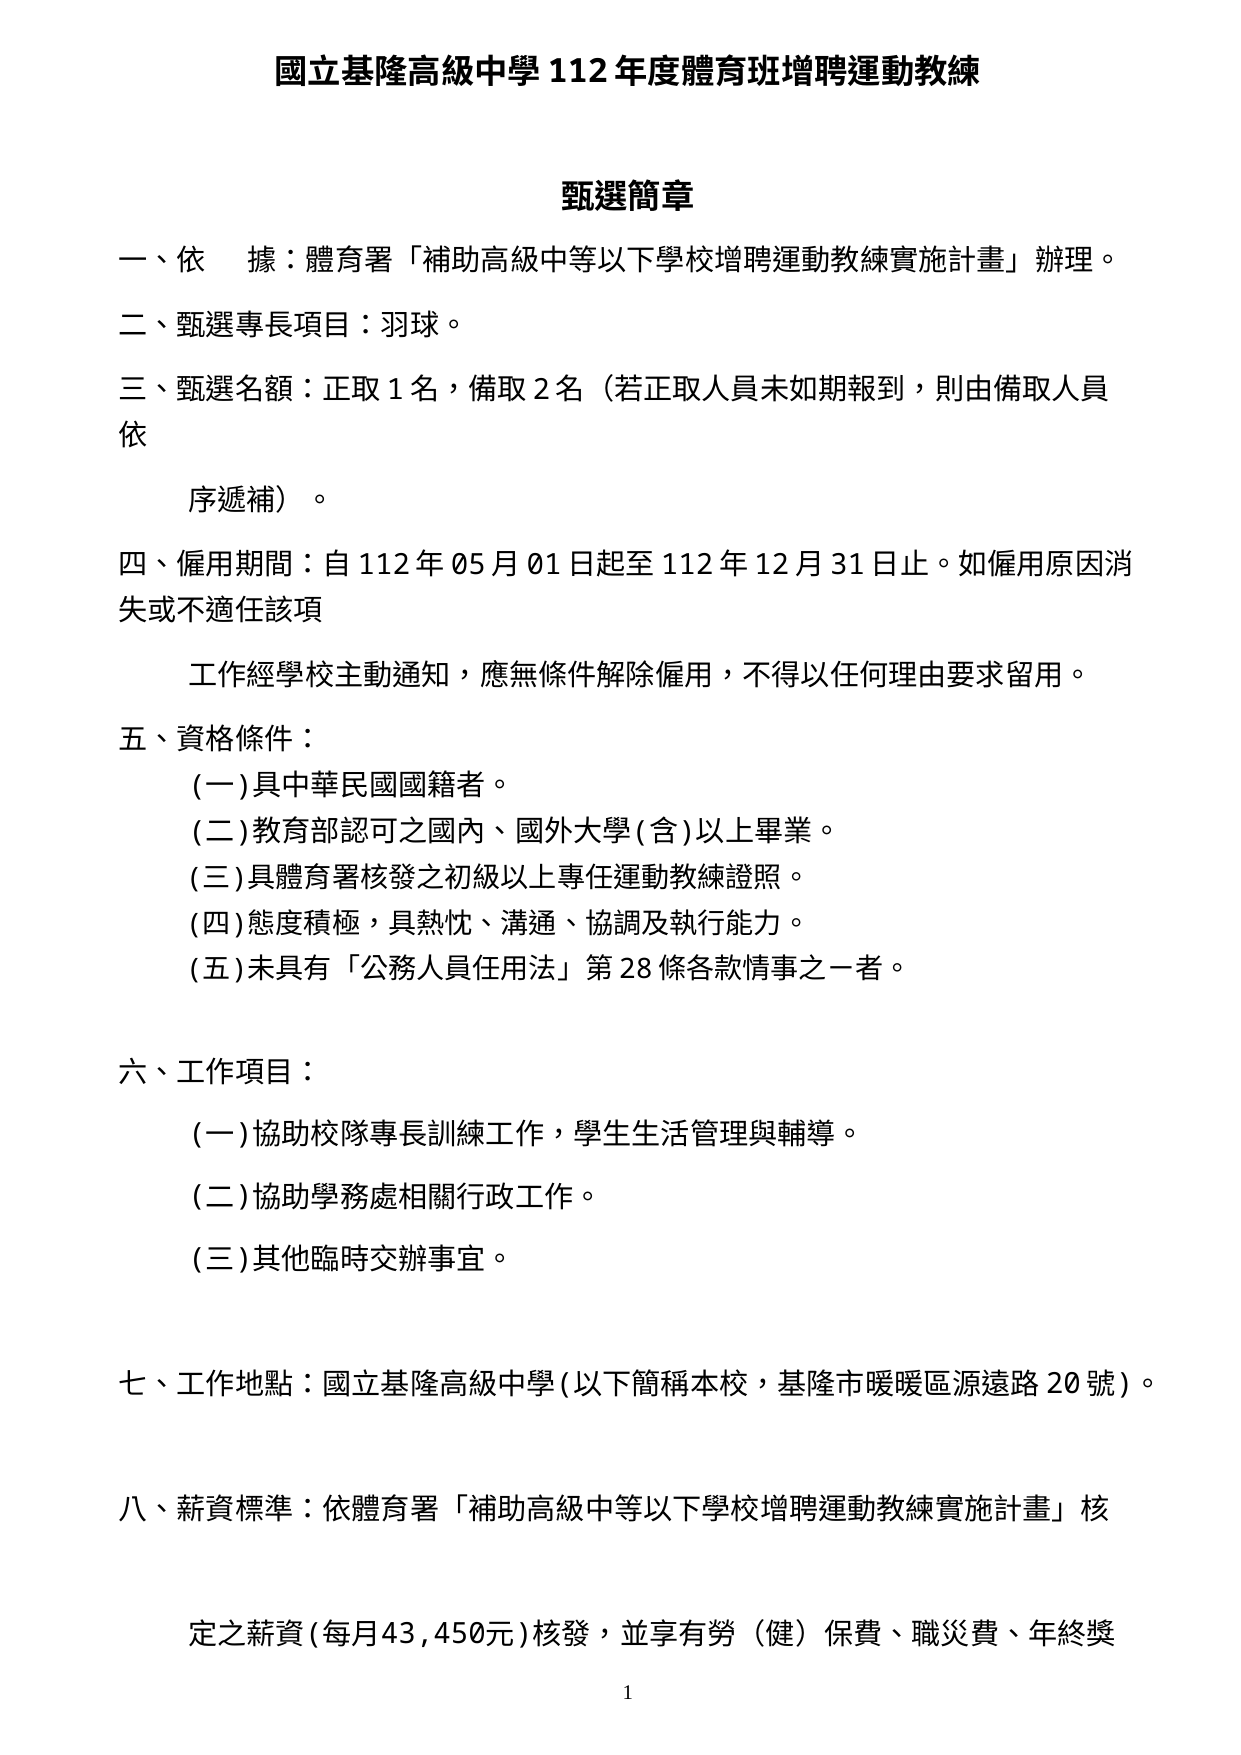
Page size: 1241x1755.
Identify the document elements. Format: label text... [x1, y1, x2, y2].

text (三)具體育署核發之初級以上專任運動教練證照。 [118, 851, 1137, 896]
text (三)其他臨時交辦事宜。 [118, 1215, 1137, 1278]
text 一、依 據：體育署「補助高級中等以下學校增聘運動教練實施計畫」辦理。 [118, 234, 1137, 280]
text (一)協助校隊專長訓練工作，學生生活管理與輔導。 [118, 1090, 1137, 1153]
text (二)協助學務處相關行政工作。 [118, 1153, 1137, 1215]
text 八、薪資標準：依體育署「補助高級中等以下學校增聘運動教練實施計畫」核 [118, 1465, 1137, 1528]
text 五、資格條件： [118, 713, 1137, 759]
text 六、工作項目： [118, 1028, 1137, 1090]
text (四)態度積極，具熱忱、溝通、協調及執行能力。 [118, 896, 1137, 942]
text 甄選簡章 [118, 153, 1137, 215]
text 七、工作地點：國立基隆高級中學(以下簡稱本校，基隆市暖暖區源遠路20號)。 [118, 1340, 1137, 1403]
text (二)教育部認可之國內、國外大學(含)以上畢業。 [118, 805, 1137, 851]
text (五)未具有「公務人員任用法」第28條各款情事之ㄧ者。 [118, 942, 1137, 988]
text (一)具中華民國國籍者。 [118, 759, 1137, 805]
text 工作經學校主動通知，應無條件解除僱用，不得以任何理由要求留用。 [118, 648, 1137, 694]
text 序遞補）。 [118, 473, 1137, 519]
text 三、甄選名額：正取1名，備取2名（若正取人員未如期報到，則由備取人員依 [118, 363, 1137, 455]
text 四、僱用期間：自112年05月01日起至112年12月31日止。如僱用原因消失或不適任該項 [118, 538, 1137, 630]
text 定之薪資(每月43,450元)核發，並享有勞（健）保費、職災費、年終獎 [118, 1590, 1137, 1653]
text 二、甄選專長項目：羽球。 [118, 298, 1137, 344]
text 國立基隆高級中學112年度體育班增聘運動教練 [118, 28, 1137, 90]
